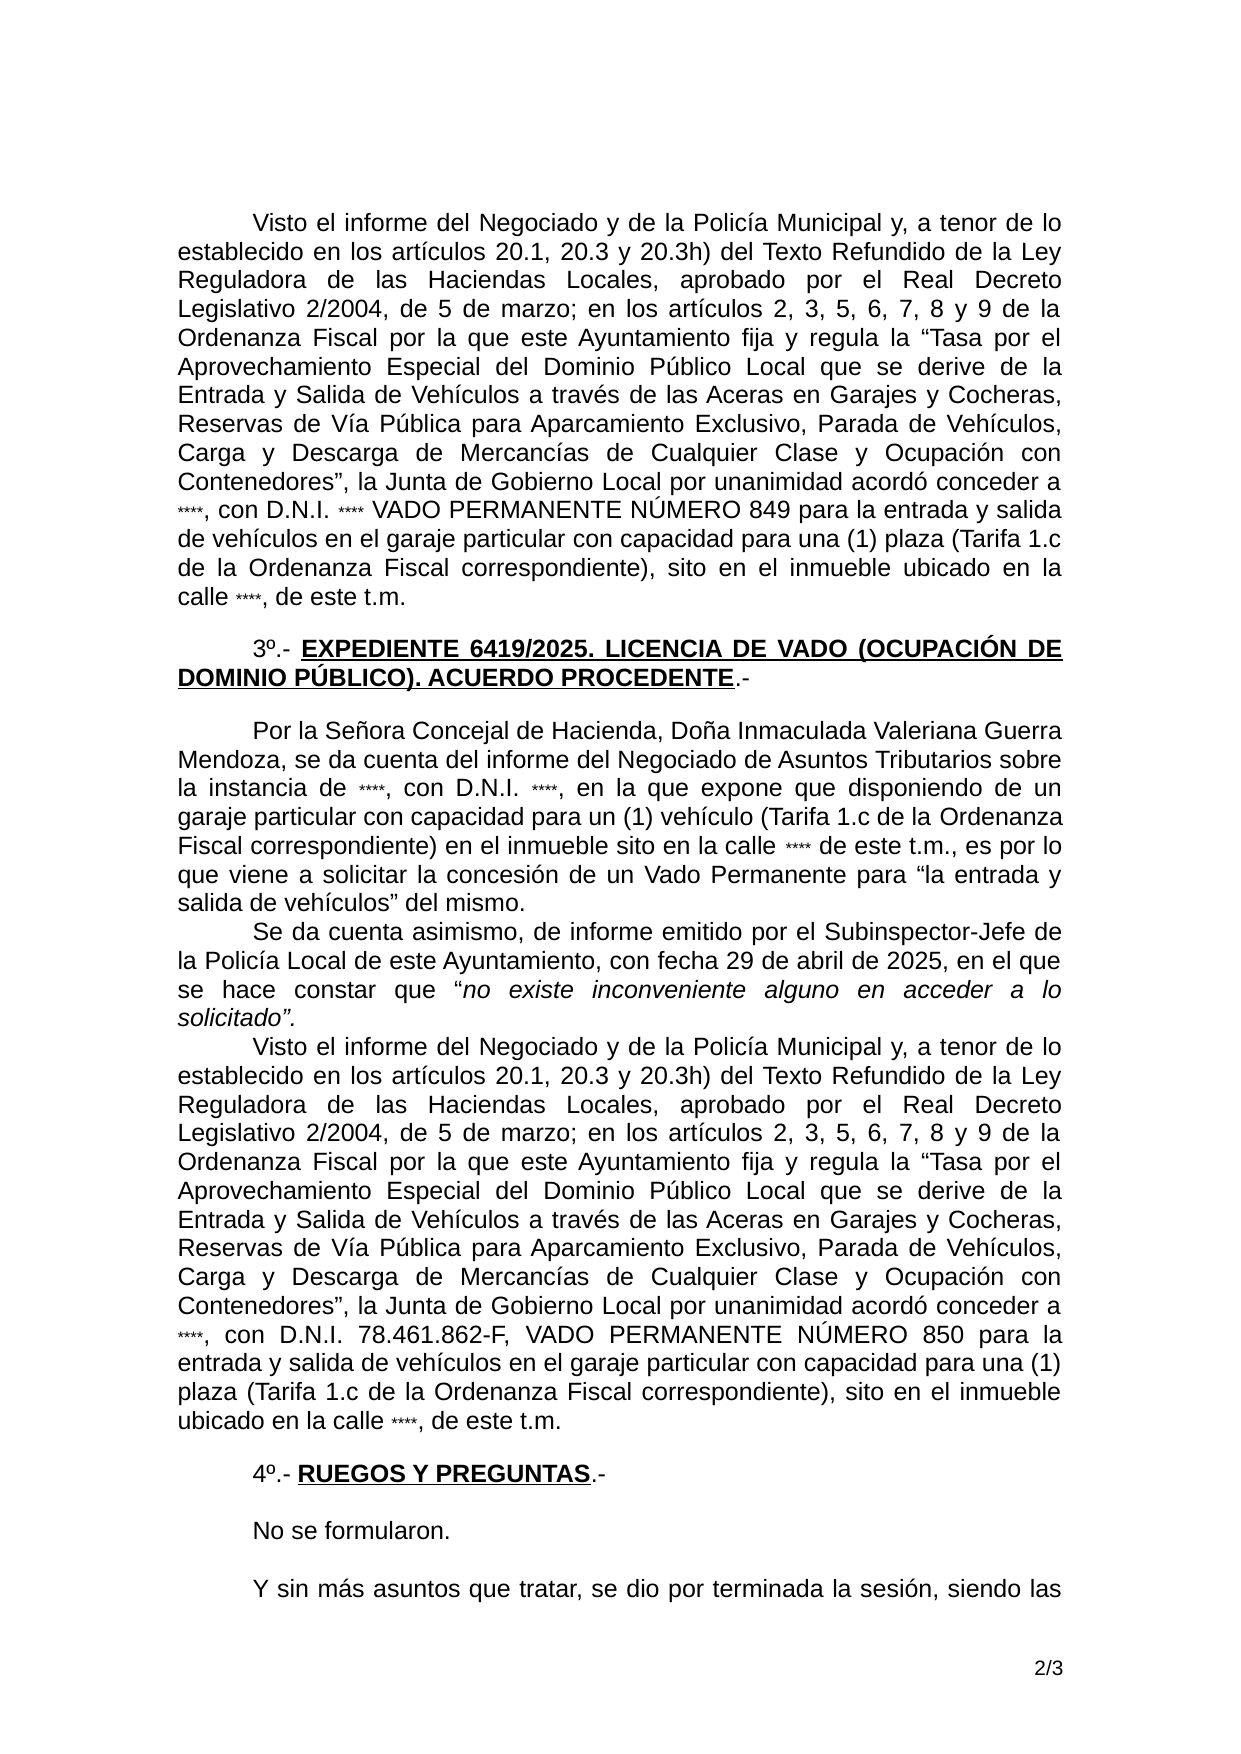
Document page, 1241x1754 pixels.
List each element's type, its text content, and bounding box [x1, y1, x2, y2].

text 4º.- RUEGOS Y PREGUNTAS.- [177, 1458, 1063, 1487]
text No se formularon. [177, 1516, 1063, 1545]
text Se da cuenta asimismo, de informe emitido por el Subinspector-Jefe de la Policía Local de este Ayuntamiento, con fecha 29 de abril de 2025, en el que se hace constar que “no existe inconveniente alguno en acceder a lo solicitado”. [177, 917, 1063, 1032]
text Por la Señora Concejal de Hacienda, Doña Inmaculada Valeriana Guerra Mendoza, se da cuenta del informe del Negociado de Asuntos Tributarios sobre la instancia de ****, con D.N.I. ****, en la que expone que disponiendo de un garaje particular con capacidad para un (1) vehículo (Tarifa 1.c de la Ordenanza Fiscal correspondiente) en el inmueble sito en la calle **** de este t.m., es por lo que viene a solicitar la concesión de un Vado Permanente para “la entrada y salida de vehículos” del mismo. [177, 716, 1063, 917]
text 3º.- EXPEDIENTE 6419/2025. LICENCIA DE VADO (OCUPACIÓN DE DOMINIO PÚBLICO). ACUERDO PROCEDENTE.- [177, 634, 1063, 692]
text Visto el informe del Negociado y de la Policía Municipal y, a tenor de lo establecido en los artículos 20.1, 20.3 y 20.3h) del Texto Refundido de la Ley Reguladora de las Haciendas Locales, aprobado por el Real Decreto Legislativo 2/2004, de 5 de marzo; en los artículos 2, 3, 5, 6, 7, 8 y 9 de la Ordenanza Fiscal por la que este Ayuntamiento fija y regula la “Tasa por el Aprovechamiento Especial del Dominio Público Local que se derive de la Entrada y Salida de Vehículos a través de las Aceras en Garajes y Cocheras, Reservas de Vía Pública para Aparcamiento Exclusivo, Parada de Vehículos, Carga y Descarga de Mercancías de Cualquier Clase y Ocupación con Contenedores”, la Junta de Gobierno Local por unanimidad acordó conceder a ****, con D.N.I. **** VADO PERMANENTE NÚMERO 849 para la entrada y salida de vehículos en el garaje particular con capacidad para una (1) plaza (Tarifa 1.c de la Ordenanza Fiscal correspondiente), sito en el inmueble ubicado en la calle ****, de este t.m. [177, 208, 1063, 610]
text Visto el informe del Negociado y de la Policía Municipal y, a tenor de lo establecido en los artículos 20.1, 20.3 y 20.3h) del Texto Refundido de la Ley Reguladora de las Haciendas Locales, aprobado por el Real Decreto Legislativo 2/2004, de 5 de marzo; en los artículos 2, 3, 5, 6, 7, 8 y 9 de la Ordenanza Fiscal por la que este Ayuntamiento fija y regula la “Tasa por el Aprovechamiento Especial del Dominio Público Local que se derive de la Entrada y Salida de Vehículos a través de las Aceras en Garajes y Cocheras, Reservas de Vía Pública para Aparcamiento Exclusivo, Parada de Vehículos, Carga y Descarga de Mercancías de Cualquier Clase y Ocupación con Contenedores”, la Junta de Gobierno Local por unanimidad acordó conceder a ****, con D.N.I. 78.461.862-F, VADO PERMANENTE NÚMERO 850 para la entrada y salida de vehículos en el garaje particular con capacidad para una (1) plaza (Tarifa 1.c de la Ordenanza Fiscal correspondiente), sito en el inmueble ubicado en la calle ****, de este t.m. [177, 1032, 1063, 1434]
text Y sin más asuntos que tratar, se dio por terminada la sesión, siendo las [177, 1573, 1063, 1602]
